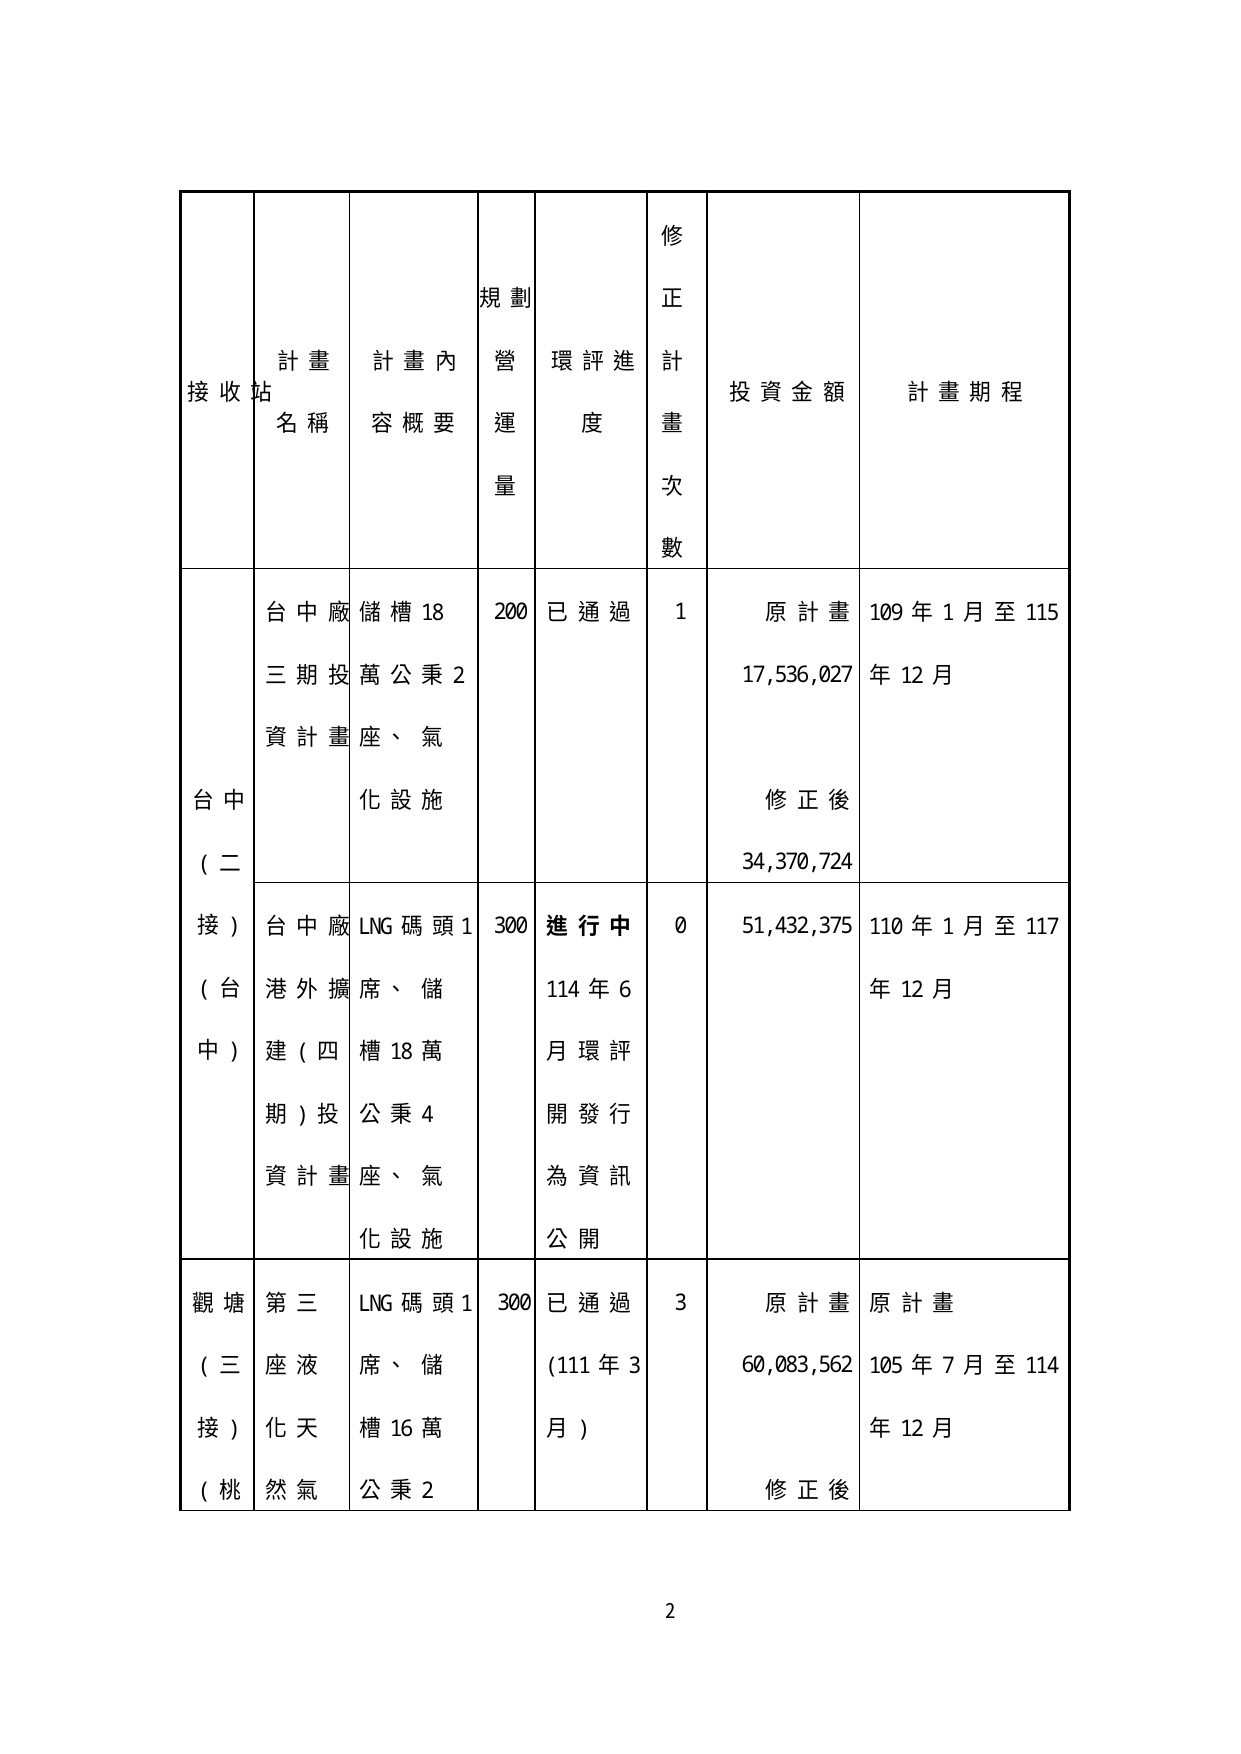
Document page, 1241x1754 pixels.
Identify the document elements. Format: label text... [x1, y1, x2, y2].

table_header 計畫內容概要 [350, 193, 477, 568]
table_cell 台中廠三期投資計畫 [255, 569, 349, 882]
table_cell 51,432,375 [708, 883, 859, 1258]
table_cell 1 [648, 569, 706, 882]
table_cell 原計畫 105年7月至114年12月 [860, 1260, 1068, 1510]
table_cell 台中廠港外擴建(四期)投資計畫 [255, 883, 349, 1258]
table_cell 原計畫 17,536,027 修正後 34,370,724 [708, 569, 859, 882]
table_cell 已通過 (111年3月) [536, 1260, 646, 1510]
table_header 接收站 [182, 193, 253, 568]
table_cell 300 [479, 883, 534, 1258]
table_cell 109年1月至115年12月 [860, 569, 1068, 882]
table_header 規劃 營運量 [479, 193, 534, 568]
table_header 投資金額 [708, 193, 859, 568]
table_cell 200 [479, 569, 534, 882]
table_cell 300 [479, 1260, 534, 1510]
table_cell LNG碼頭1席、儲槽18萬公秉4座、氣化設施 [350, 883, 477, 1258]
table_header 計畫名稱 [255, 193, 349, 568]
table_header 計畫期程 [860, 193, 1068, 568]
table_cell 110年1月至117年12月 [860, 883, 1068, 1258]
table_cell 觀塘 (三接) (桃 [182, 1260, 253, 1510]
table_cell LNG碼頭1席、儲槽16萬公秉2 [350, 1260, 477, 1510]
table_cell 儲槽18萬公秉2座、氣化設施 [350, 569, 477, 882]
table_cell 0 [648, 883, 706, 1258]
table_cell 台中 (二接) (台中) [182, 569, 253, 1258]
table_header 修正計畫次數 [648, 193, 706, 568]
table_cell 原計畫 60,083,562 修正後 [708, 1260, 859, 1510]
table_cell 第三座液化天然氣 [255, 1260, 349, 1510]
table_cell 進行中 114年6月環評開發行為資訊公開 [536, 883, 646, 1258]
table_cell 3 [648, 1260, 706, 1510]
table_header 環評進度 [536, 193, 646, 568]
table_cell 已通過 [536, 569, 646, 882]
